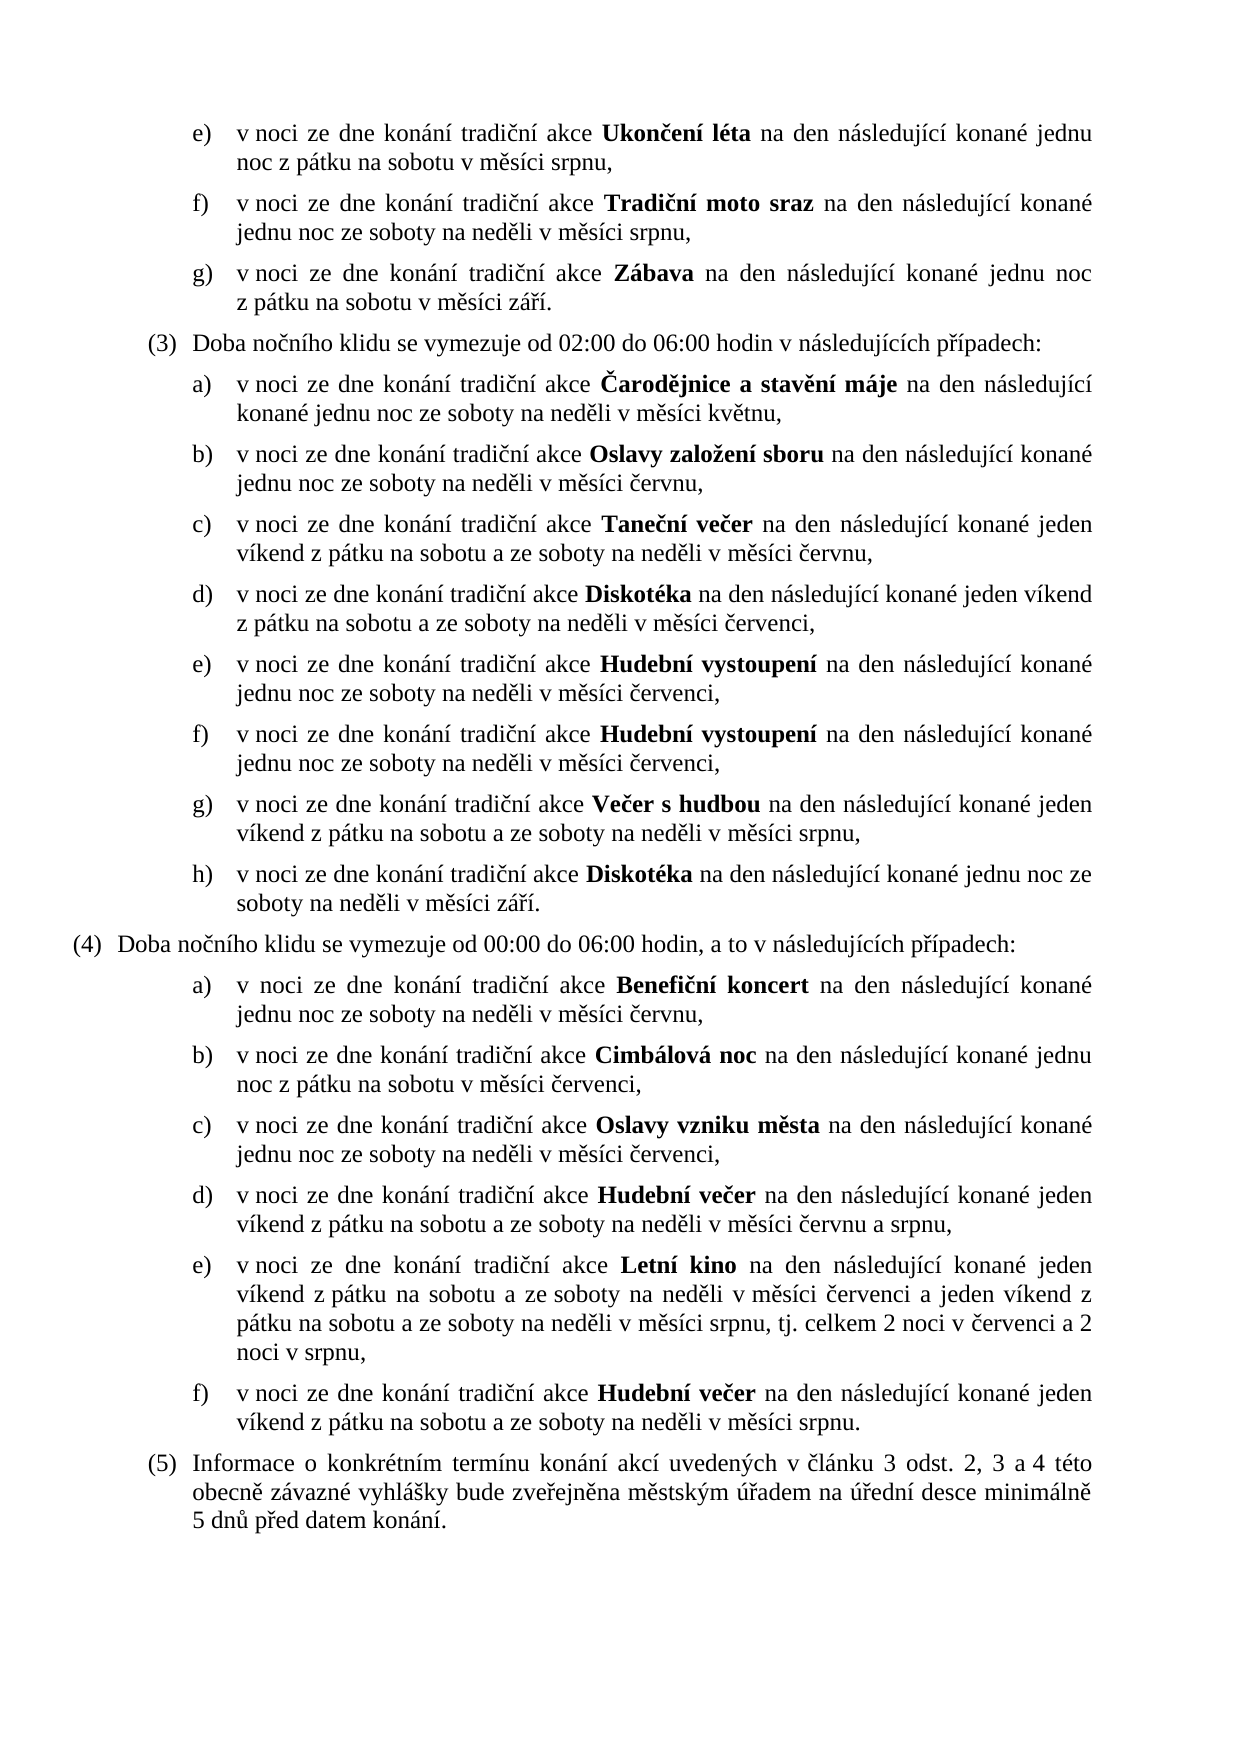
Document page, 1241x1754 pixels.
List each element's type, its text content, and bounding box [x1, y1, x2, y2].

list v noci ze dne konání tradiční akce Cimbálová noc na den následující konané jednu noc z pátku na sobotu v měsíci červenci, [192, 1041, 1092, 1098]
list v noci ze dne konání tradiční akce Ukončení léta na den následující konané jednu noc z pátku na sobotu v měsíci srpnu, [192, 118, 1092, 176]
list v noci ze dne konání tradiční akce Zábava na den následující konané jednu noc z pátku na sobotu v měsíci září. [192, 258, 1092, 316]
list v noci ze dne konání tradiční akce Večer s hudbou na den následující konané jeden víkend z pátku na sobotu a ze soboty na neděli v měsíci srpnu, [192, 789, 1092, 847]
list v noci ze dne konání tradiční akce Taneční večer na den následující konané jeden víkend z pátku na sobotu a ze soboty na neděli v měsíci červnu, [192, 509, 1092, 567]
list v noci ze dne konání tradiční akce Hudební vystoupení na den následující konané jednu noc ze soboty na neděli v měsíci červenci, [192, 649, 1092, 707]
list v noci ze dne konání tradiční akce Oslavy vzniku města na den následující konané jednu noc ze soboty na neděli v měsíci červenci, [192, 1111, 1092, 1168]
list v noci ze dne konání tradiční akce Diskotéka na den následující konané jednu noc ze soboty na neděli v měsíci září. [192, 859, 1092, 917]
list v noci ze dne konání tradiční akce Letní kino na den následující konané jeden víkend z pátku na sobotu a ze soboty na neděli v měsíci červenci a jeden víkend z pátku na sobotu a ze soboty na neděli v měsíci srpnu, tj. celkem 2 noci v červenci a 2 noci v srpnu, [192, 1251, 1092, 1366]
list Informace o konkrétním termínu konání akcí uvedených v článku 3 odst. 2, 3 a 4 této obecně závazné vyhlášky bude zveřejněna městským úřadem na úřední desce minimálně 5 dnů před datem konání. [148, 1448, 1092, 1534]
list v noci ze dne konání tradiční akce Benefiční koncert na den následující konané jednu noc ze soboty na neděli v měsíci červnu, [192, 971, 1092, 1028]
list v noci ze dne konání tradiční akce Diskotéka na den následující konané jeden víkend z pátku na sobotu a ze soboty na neděli v měsíci červenci, [192, 579, 1092, 637]
list v noci ze dne konání tradiční akce Hudební večer na den následující konané jeden víkend z pátku na sobotu a ze soboty na neděli v měsíci srpnu. [192, 1378, 1092, 1436]
list v noci ze dne konání tradiční akce Oslavy založení sboru na den následující konané jednu noc ze soboty na neděli v měsíci červnu, [192, 439, 1092, 497]
list Doba nočního klidu se vymezuje od 00:00 do 06:00 hodin, a to v následujících případech: [73, 929, 1092, 958]
list v noci ze dne konání tradiční akce Čarodějnice a stavění máje na den následující konané jednu noc ze soboty na neděli v měsíci květnu, [192, 369, 1092, 427]
list v noci ze dne konání tradiční akce Tradiční moto sraz na den následující konané jednu noc ze soboty na neděli v měsíci srpnu, [192, 188, 1092, 246]
list Doba nočního klidu se vymezuje od 02:00 do 06:00 hodin v následujících případech: [148, 328, 1092, 357]
list v noci ze dne konání tradiční akce Hudební večer na den následující konané jeden víkend z pátku na sobotu a ze soboty na neděli v měsíci červnu a srpnu, [192, 1181, 1092, 1238]
list v noci ze dne konání tradiční akce Hudební vystoupení na den následující konané jednu noc ze soboty na neděli v měsíci červenci, [192, 719, 1092, 777]
